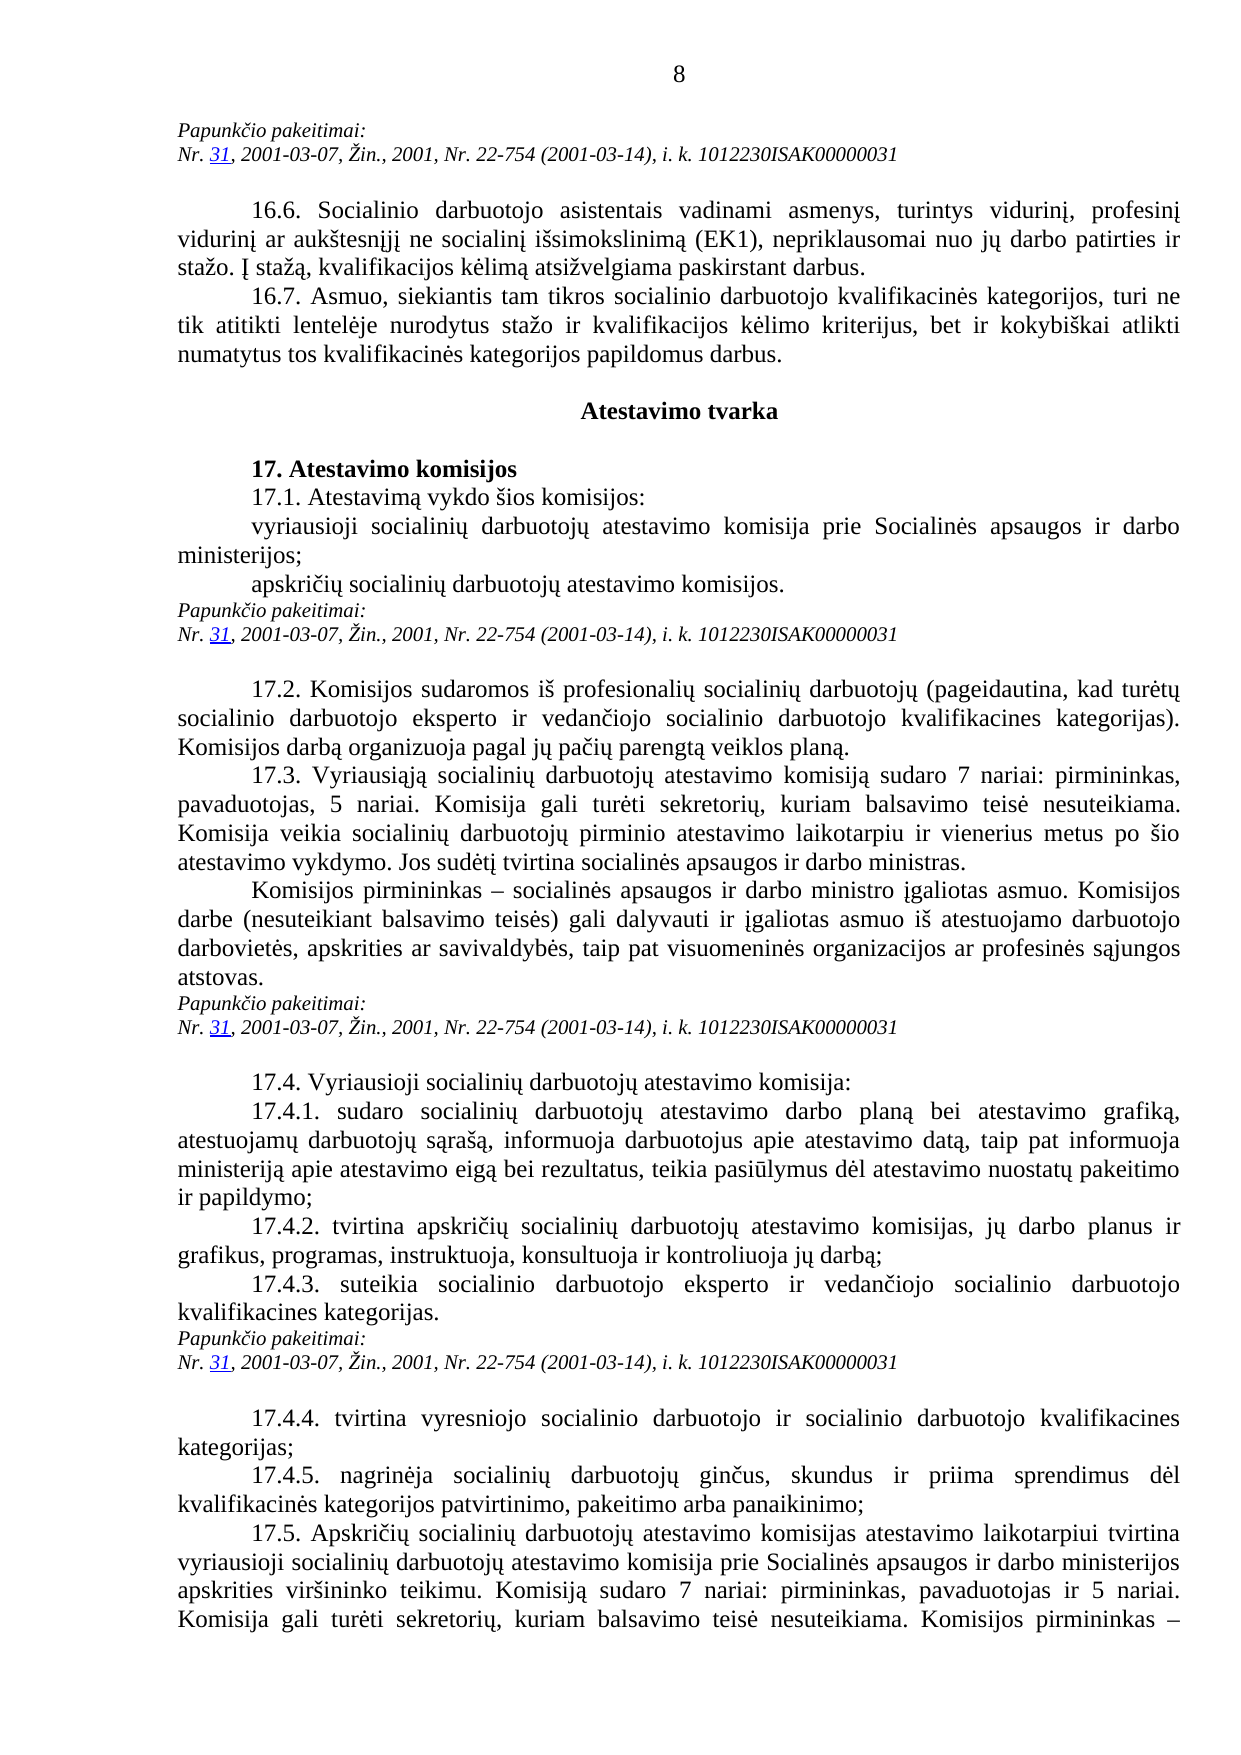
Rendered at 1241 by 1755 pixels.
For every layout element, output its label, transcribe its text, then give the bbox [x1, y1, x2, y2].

text Papunkčio pakeitimai: [177, 1326, 1181, 1350]
text 16.6. Socialinio darbuotojo asistentais vadinami asmenys, turintys vidurinį, profesinį vidurinį ar aukštesnįjį ne socialinį išsimokslinimą (EK1), nepriklausomai nuo jų darbo patirties ir stažo. Į stažą, kvalifikacijos kėlimą atsižvelgiama paskirstant darbus. [177, 195, 1181, 281]
text Papunkčio pakeitimai: [177, 991, 1181, 1015]
text Nr. 31, 2001-03-07, Žin., 2001, Nr. 22-754 (2001-03-14), i. k. 1012230ISAK00000031 [177, 622, 1181, 646]
text 17.4.4. tvirtina vyresniojo socialinio darbuotojo ir socialinio darbuotojo kvalifikacines kategorijas; [177, 1403, 1181, 1461]
text vyriausioji socialinių darbuotojų atestavimo komisija prie Socialinės apsaugos ir darbo ministerijos; [177, 511, 1181, 569]
text 17.4.2. tvirtina apskričių socialinių darbuotojų atestavimo komisijas, jų darbo planus ir grafikus, programas, instruktuoja, konsultuoja ir kontroliuoja jų darbą; [177, 1211, 1181, 1269]
text apskričių socialinių darbuotojų atestavimo komisijos. [177, 569, 1181, 597]
text 16.7. Asmuo, siekiantis tam tikros socialinio darbuotojo kvalifikacinės kategorijos, turi ne tik atitikti lentelėje nurodytus stažo ir kvalifikacijos kėlimo kriterijus, bet ir kokybiškai atlikti numatytus tos kvalifikacinės kategorijos papildomus darbus. [177, 281, 1181, 367]
text Atestavimo tvarka [177, 396, 1181, 425]
text 17.5. Apskričių socialinių darbuotojų atestavimo komisijas atestavimo laikotarpiui tvirtina vyriausioji socialinių darbuotojų atestavimo komisija prie Socialinės apsaugos ir darbo ministerijos apskrities viršininko teikimu. Komisiją sudaro 7 nariai: pirmininkas, pavaduotojas ir 5 nariai. Komisija gali turėti sekretorių, kuriam balsavimo teisė nesuteikiama. Komisijos pirmininkas – [177, 1518, 1181, 1633]
text 17.4. Vyriausioji socialinių darbuotojų atestavimo komisija: [177, 1067, 1181, 1096]
text 17.4.3. suteikia socialinio darbuotojo eksperto ir vedančiojo socialinio darbuotojo kvalifikacines kategorijas. [177, 1269, 1181, 1326]
text Komisijos pirmininkas – socialinės apsaugos ir darbo ministro įgaliotas asmuo. Komisijos darbe (nesuteikiant balsavimo teisės) gali dalyvauti ir įgaliotas asmuo iš atestuojamo darbuotojo darbovietės, apskrities ar savivaldybės, taip pat visuomeninės organizacijos ar profesinės sąjungos atstovas. [177, 876, 1181, 991]
text 17.3. Vyriausiąją socialinių darbuotojų atestavimo komisiją sudaro 7 nariai: pirmininkas, pavaduotojas, 5 nariai. Komisija gali turėti sekretorių, kuriam balsavimo teisė nesuteikiama. Komisija veikia socialinių darbuotojų pirminio atestavimo laikotarpiu ir vienerius metus po šio atestavimo vykdymo. Jos sudėtį tvirtina socialinės apsaugos ir darbo ministras. [177, 761, 1181, 876]
text Nr. 31, 2001-03-07, Žin., 2001, Nr. 22-754 (2001-03-14), i. k. 1012230ISAK00000031 [177, 142, 1181, 166]
text 17.4.5. nagrinėja socialinių darbuotojų ginčus, skundus ir priima sprendimus dėl kvalifikacinės kategorijos patvirtinimo, pakeitimo arba panaikinimo; [177, 1461, 1181, 1518]
text Papunkčio pakeitimai: [177, 597, 1181, 622]
text Nr. 31, 2001-03-07, Žin., 2001, Nr. 22-754 (2001-03-14), i. k. 1012230ISAK00000031 [177, 1015, 1181, 1039]
text 17.2. Komisijos sudaromos iš profesionalių socialinių darbuotojų (pageidautina, kad turėtų socialinio darbuotojo eksperto ir vedančiojo socialinio darbuotojo kvalifikacines kategorijas). Komisijos darbą organizuoja pagal jų pačių parengtą veiklos planą. [177, 674, 1181, 761]
text Nr. 31, 2001-03-07, Žin., 2001, Nr. 22-754 (2001-03-14), i. k. 1012230ISAK00000031 [177, 1350, 1181, 1374]
text 17. Atestavimo komisijos [177, 454, 1181, 482]
text Papunkčio pakeitimai: [177, 118, 1181, 142]
text 17.4.1. sudaro socialinių darbuotojų atestavimo darbo planą bei atestavimo grafiką, atestuojamų darbuotojų sąrašą, informuoja darbuotojus apie atestavimo datą, taip pat informuoja ministeriją apie atestavimo eigą bei rezultatus, teikia pasiūlymus dėl atestavimo nuostatų pakeitimo ir papildymo; [177, 1096, 1181, 1211]
text 17.1. Atestavimą vykdo šios komisijos: [177, 482, 1181, 511]
